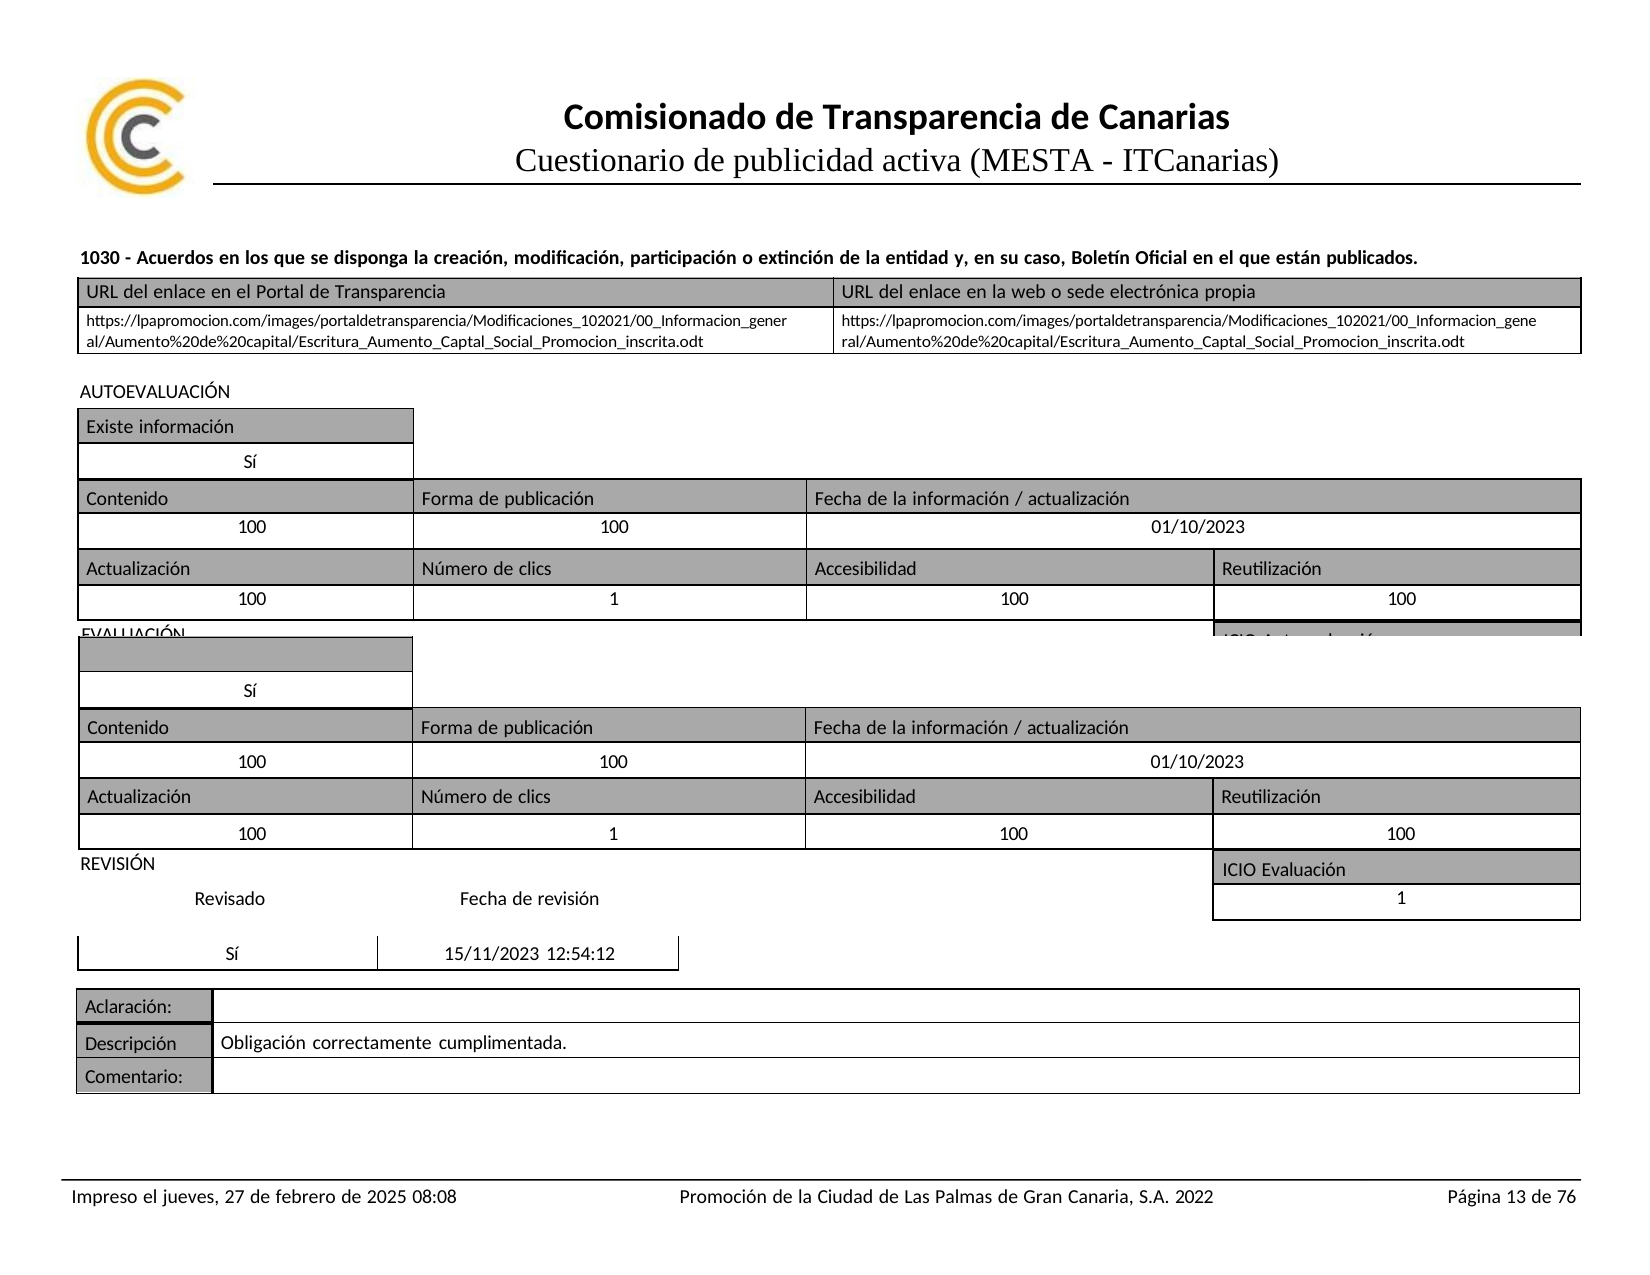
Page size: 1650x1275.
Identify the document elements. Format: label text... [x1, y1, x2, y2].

table_cell Sí [79, 936, 377, 969]
table_cell 1 [413, 815, 805, 848]
table_cell Comentario: [77, 1058, 211, 1092]
table_cell 01/10/2023 [807, 514, 1580, 548]
table_cell EVALUACIÓN Existe información [78, 621, 1213, 636]
table_cell REVISIÓN Revisado Fecha de revisión [79, 850, 1212, 919]
table_header [214, 990, 1579, 1021]
table_cell 1 [1214, 885, 1580, 919]
table_cell [214, 1058, 1579, 1092]
table_cell Descripción [77, 1025, 211, 1057]
table_cell 100 [79, 586, 413, 619]
table_cell 100 [1215, 586, 1580, 619]
table_cell 100 [1214, 815, 1580, 848]
table_cell Accesibilidad [806, 779, 1212, 813]
text AUTOEVALUACIÓN [79, 379, 1612, 404]
table_cell 1 [414, 586, 806, 619]
table_header Existe información [79, 409, 413, 442]
table_header [80, 638, 412, 671]
table_cell 100 [414, 514, 806, 548]
table_cell Fecha de la información / actualización [807, 480, 1580, 512]
table_cell https://lpapromocion.com/images/portaldetransparencia/Modificaciones_102021/00_Informacion_gener al/Aumento%20de%20capital/Escritura_Aumento_Captal_Social_Promocion_inscrita.odt [79, 308, 833, 352]
table_cell Número de clics [413, 779, 805, 813]
table_cell https://lpapromocion.com/images/portaldetransparencia/Modificaciones_102021/00_Informacion_gene ral/Aumento%20de%20capital/Escritura_Aumento_Captal_Social_Promocion_inscrita.odt [834, 308, 1580, 352]
table_header Aclaración: [77, 990, 211, 1021]
table_cell ICIO Autoevaluación [1215, 623, 1580, 636]
table_cell Contenido [79, 481, 413, 512]
table_header URL del enlace en la web o sede electrónica propia [834, 279, 1580, 306]
table_cell 100 [806, 815, 1212, 848]
table_cell Accesibilidad [807, 550, 1213, 584]
table_cell Contenido [80, 710, 412, 741]
table_cell Reutilización [1214, 779, 1580, 813]
table_cell ICIO Evaluación [1214, 851, 1580, 883]
table_cell 100 [80, 743, 412, 777]
table_cell 100 [80, 815, 412, 848]
table_header [414, 408, 1581, 478]
table_cell Número de clics [414, 550, 806, 584]
table_cell Reutilización [1215, 550, 1580, 584]
text 1030 - Acuerdos en los que se disponga la creación, modificación, participación o extinción de la entidad y, en su caso, Boletín Oficial en el que están publicados. [79, 245, 1612, 269]
text 1030 - Acuerdos en los que se disponga la creación, modificación, participación o extinción de la entidad y, en su caso, Boletín Oficial en el que están publicados. [72, 636, 1587, 936]
table_cell Forma de publicación [414, 480, 806, 512]
table_cell Actualización [79, 550, 413, 584]
table_cell Fecha de la información / actualización [806, 708, 1580, 741]
table_cell 100 [413, 743, 805, 777]
table_cell Sí [79, 444, 413, 478]
table_cell Obligación correctamente cumplimentada. [214, 1023, 1579, 1057]
table_cell 100 [79, 514, 413, 548]
table_cell Forma de publicación [413, 708, 805, 741]
table_cell 15/11/2023 12:54:12 [378, 936, 678, 969]
table_cell Actualización [80, 779, 412, 813]
table_header [413, 636, 1580, 707]
table_cell Sí [80, 672, 412, 707]
table_cell 01/10/2023 [806, 743, 1580, 777]
table_header URL del enlace en el Portal de Transparencia [79, 279, 833, 306]
table_cell 100 [807, 586, 1213, 619]
